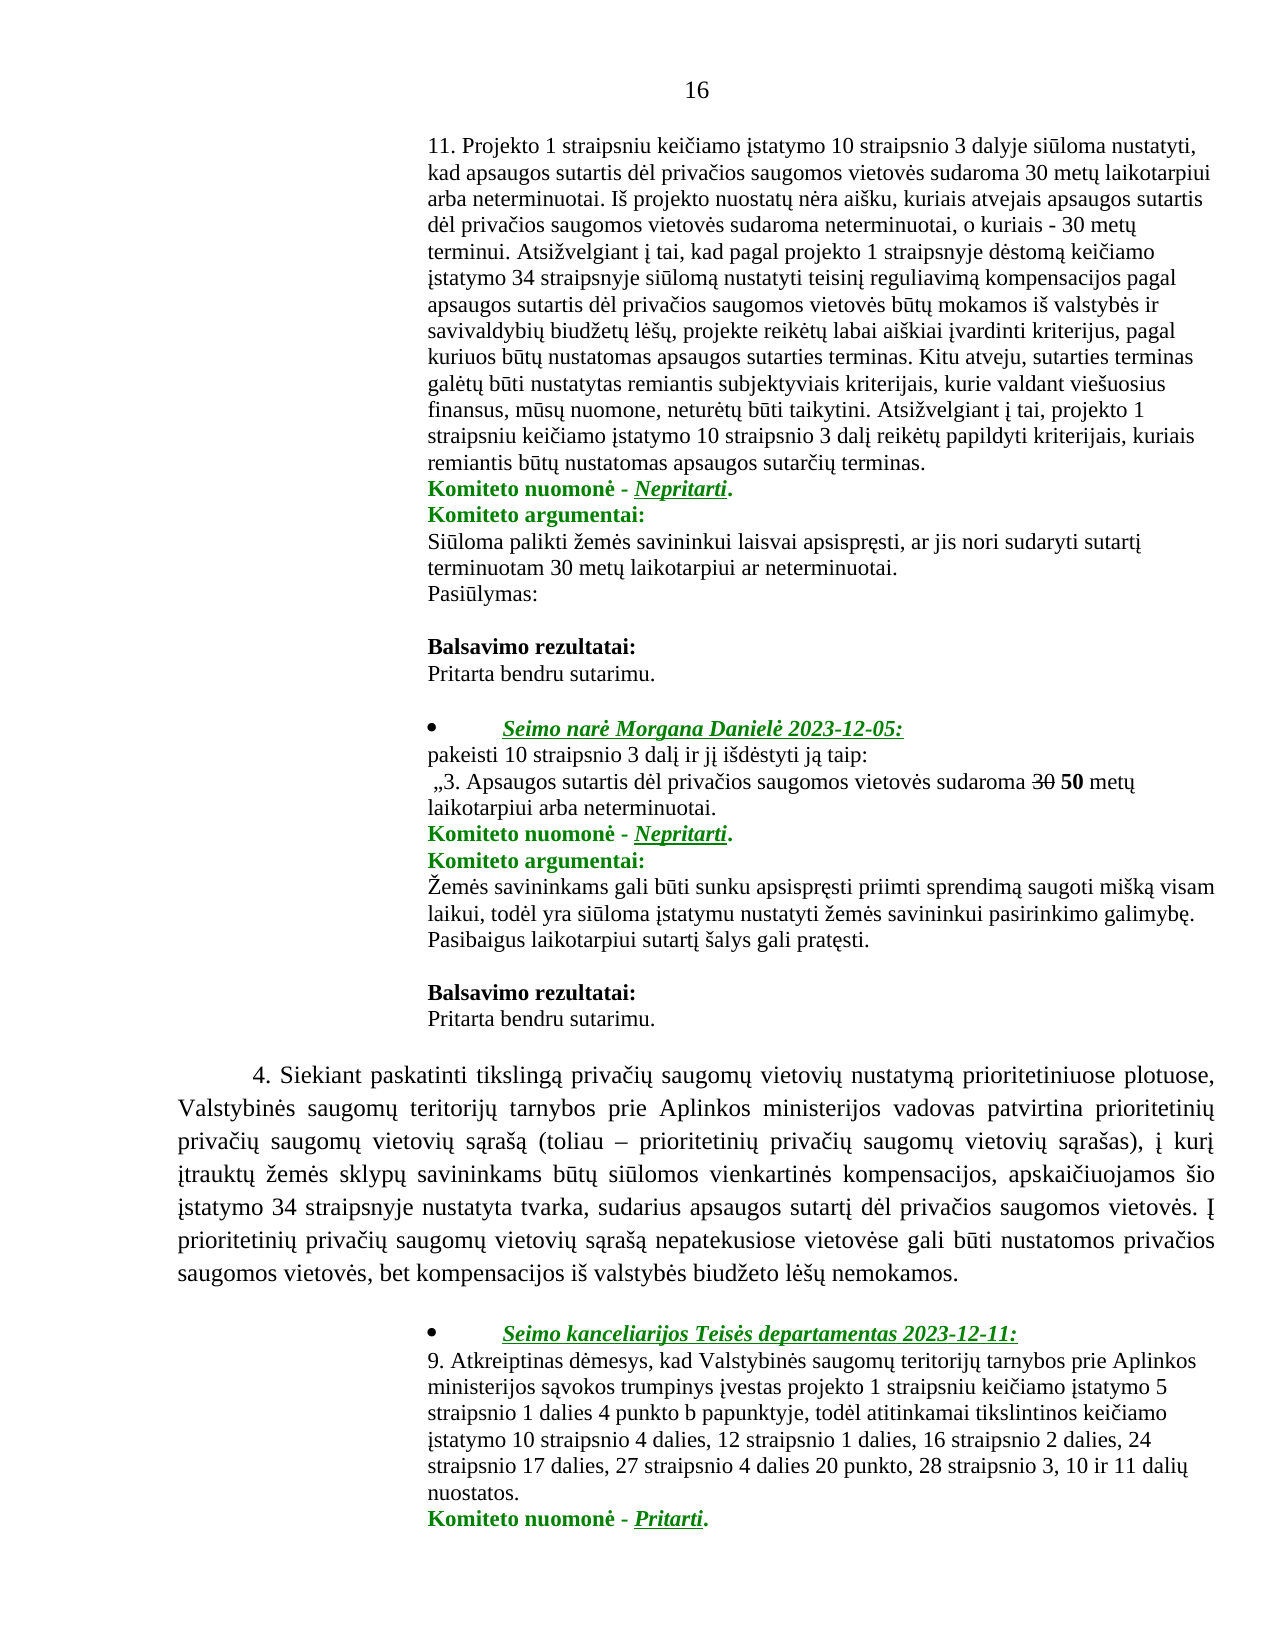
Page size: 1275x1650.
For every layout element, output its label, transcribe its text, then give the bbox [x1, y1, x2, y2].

text Komiteto nuomonė - Nepritarti. [427, 821, 1216, 847]
text Žemės savininkams gali būti sunku apsispręsti priimti sprendimą saugoti mišką visam laikui, todėl yra siūloma įstatymu nustatyti žemės savininkui pasirinkimo galimybę. Pasibaigus laikotarpiui sutartį šalys gali pratęsti. [427, 873, 1216, 952]
text 9. Atkreiptinas dėmesys, kad Valstybinės saugomų teritorijų tarnybos prie Aplinkos ministerijos sąvokos trumpinys įvestas projekto 1 straipsniu keičiamo įstatymo 5 straipsnio 1 dalies 4 punkto b papunktyje, todėl atitinkamai tikslintinos keičiamo įstatymo 10 straipsnio 4 dalies, 12 straipsnio 1 dalies, 16 straipsnio 2 dalies, 24 straipsnio 17 dalies, 27 straipsnio 4 dalies 20 punkto, 28 straipsnio 3, 10 ir 11 dalių nuostatos. [427, 1347, 1216, 1505]
text Siūloma palikti žemės savininkui laisvai apsispręsti, ar jis nori sudaryti sutartį terminuotam 30 metų laikotarpiui ar neterminuotai. [427, 528, 1216, 581]
list Seimo narė Morgana Danielė 2023-12-05: [427, 715, 1216, 741]
list Seimo kanceliarijos Teisės departamentas 2023-12-11: [427, 1320, 1216, 1347]
text Pasiūlymas: [427, 581, 1216, 607]
text Komiteto argumentai: [427, 847, 1216, 873]
text Komiteto nuomonė - Nepritarti. [427, 475, 1216, 501]
text Balsavimo rezultatai: [427, 633, 1216, 659]
text pakeisti 10 straipsnio 3 dalį ir jį išdėstyti ją taip: [427, 741, 1216, 768]
text Pritarta bendru sutarimu. [427, 659, 1216, 686]
text Komiteto nuomonė - Pritarti. [427, 1505, 1216, 1531]
text Pritarta bendru sutarimu. [427, 1005, 1216, 1031]
text Balsavimo rezultatai: [427, 979, 1216, 1005]
text Komiteto argumentai: [427, 501, 1216, 528]
text 4. Siekiant paskatinti tikslingą privačių saugomų vietovių nustatymą prioritetiniuose plotuose, Valstybinės saugomų teritorijų tarnybos prie Aplinkos ministerijos vadovas patvirtina prioritetinių privačių saugomų vietovių sąrašą (toliau – prioritetinių privačių saugomų vietovių sąrašas), į kurį įtrauktų žemės sklypų savininkams būtų siūlomos vienkartinės kompensacijos, apskaičiuojamos šio įstatymo 34 straipsnyje nustatyta tvarka, sudarius apsaugos sutartį dėl privačios saugomos vietovės. Į prioritetinių privačių saugomų vietovių sąrašą nepatekusiose vietovėse gali būti nustatomos privačios saugomos vietovės, bet kompensacijos iš valstybės biudžeto lėšų nemokamos. [177, 1060, 1216, 1287]
text 11. Projekto 1 straipsniu keičiamo įstatymo 10 straipsnio 3 dalyje siūloma nustatyti, kad apsaugos sutartis dėl privačios saugomos vietovės sudaroma 30 metų laikotarpiui arba neterminuotai. Iš projekto nuostatų nėra aišku, kuriais atvejais apsaugos sutartis dėl privačios saugomos vietovės sudaroma neterminuotai, o kuriais - 30 metų terminui. Atsižvelgiant į tai, kad pagal projekto 1 straipsnyje dėstomą keičiamo įstatymo 34 straipsnyje siūlomą nustatyti teisinį reguliavimą kompensacijos pagal apsaugos sutartis dėl privačios saugomos vietovės būtų mokamos iš valstybės ir savivaldybių biudžetų lėšų, projekte reikėtų labai aiškiai įvardinti kriterijus, pagal kuriuos būtų nustatomas apsaugos sutarties terminas. Kitu atveju, sutarties terminas galėtų būti nustatytas remiantis subjektyviais kriterijais, kurie valdant viešuosius finansus, mūsų nuomone, neturėtų būti taikytini. Atsižvelgiant į tai, projekto 1 straipsniu keičiamo įstatymo 10 straipsnio 3 dalį reikėtų papildyti kriterijais, kuriais remiantis būtų nustatomas apsaugos sutarčių terminas. [427, 132, 1216, 475]
text „3. Apsaugos sutartis dėl privačios saugomos vietovės sudaroma 30 50 metų laikotarpiui arba neterminuotai. [427, 768, 1216, 821]
